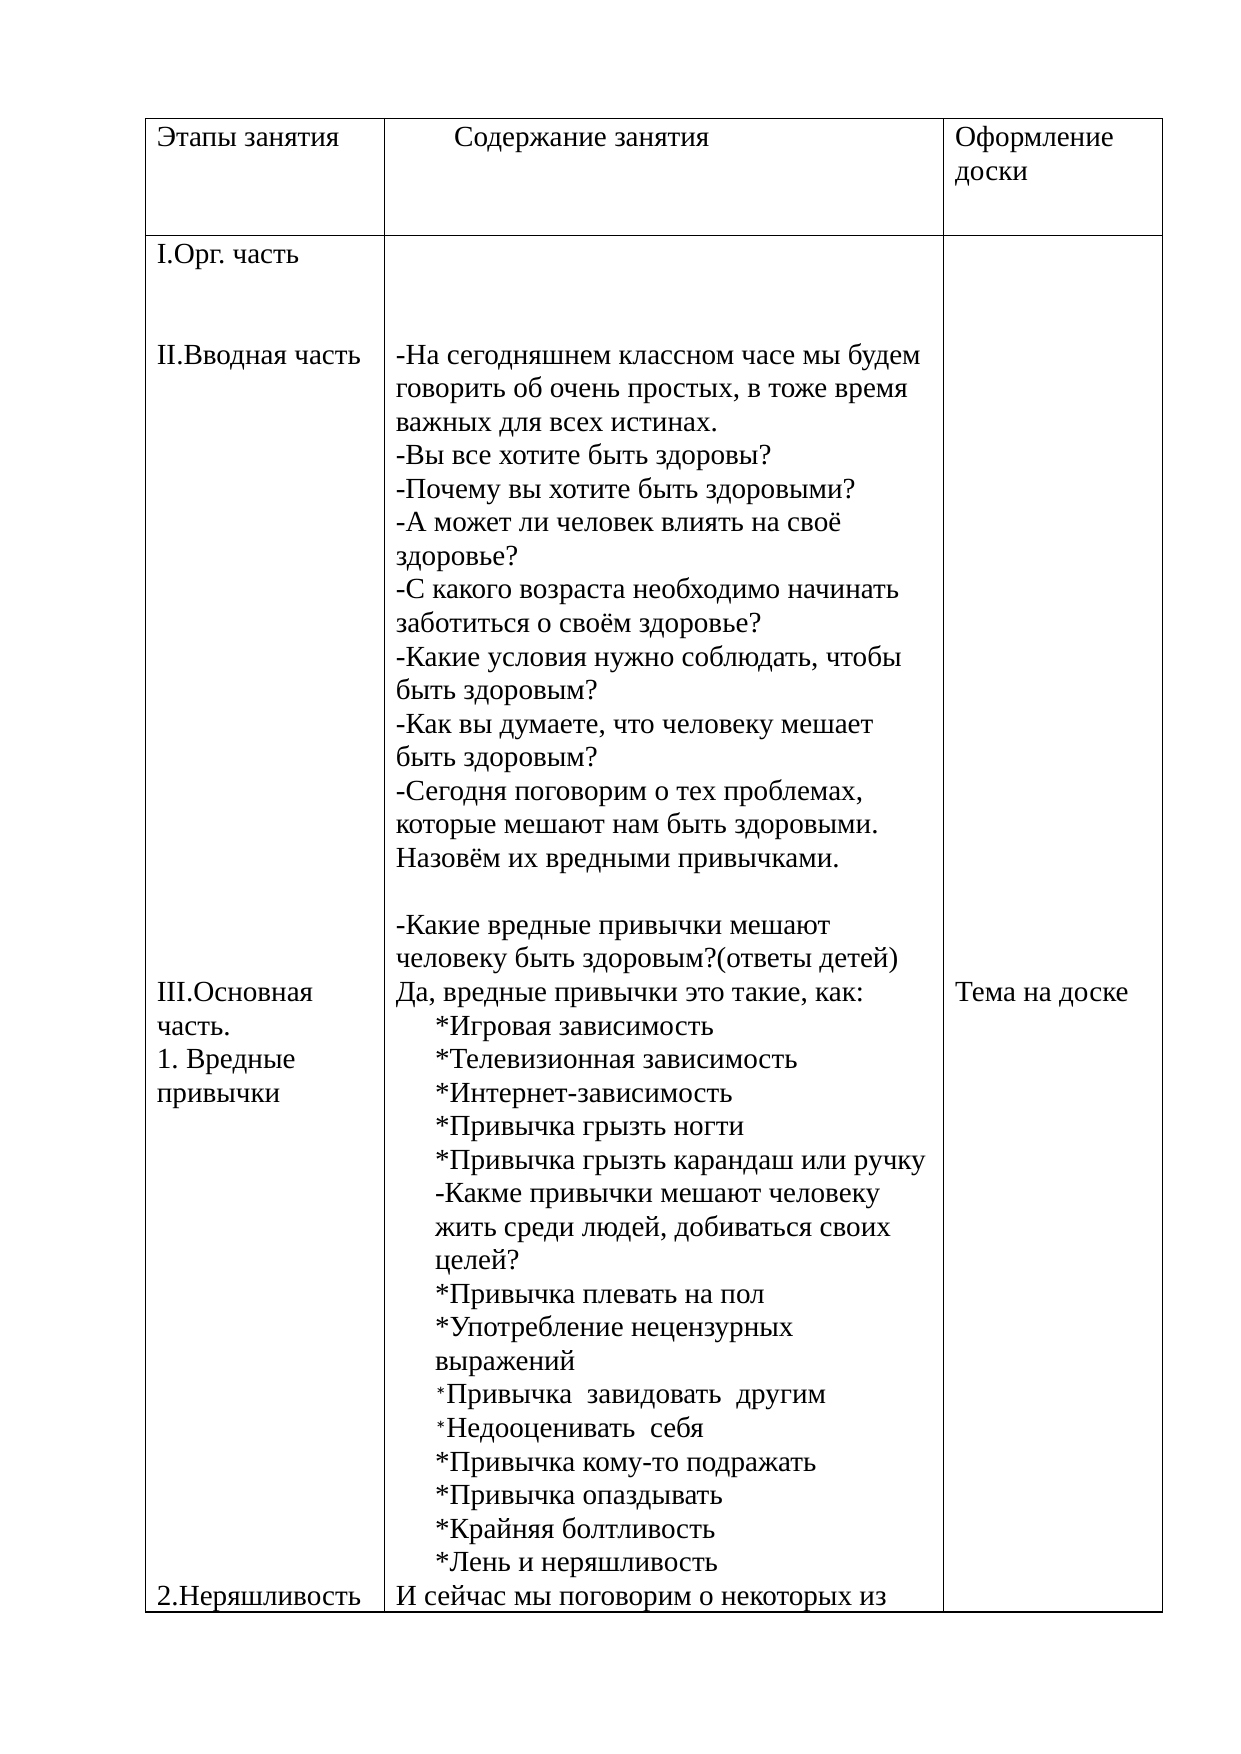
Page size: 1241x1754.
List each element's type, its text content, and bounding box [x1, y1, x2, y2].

table_header Содержание занятия [385, 119, 943, 235]
table_header Этапы занятия [146, 119, 384, 235]
table_header Оформление доски [944, 119, 1162, 235]
table_cell I.Орг. часть II.Вводная часть III.Основная часть. 1. Вредные привычки 2.Неряшливость Лень Работа со сказкой Сухомлинского «Лентяй и Солнце» 4.Обжорство 5. Интернет-зависимость 6. Тест «Сможешь ли ты устоять?» 1) Рассказ «Когда он не в школе». 2)«Игра это я, это я» 3)Сценка «В трамвае». 4)Тест «Сможешь ли ты устоять?» 5) «Викторина» 6) Правила поведения на улице Работа в группах IV. Заключитель- ная часть [146, 236, 384, 1611]
table_cell Тема на доске Аккуратность труболюбие умеренность в еде Раздаю листочки Раздаю листочки Делятся на 3 группы [944, 236, 1162, 1611]
table_cell -На сегодняшнем классном часе мы будем говорить об очень простых, в тоже время важных для всех истинах. -Вы все хотите быть здоровы? -Почему вы хотите быть здоровыми? -А может ли человек влиять на своё здоровье? -С какого возраста необходимо начинать заботиться о своём здоровье? -Какие условия нужно соблюдать, чтобы быть здоровым? -Как вы думаете, что человеку мешает быть здоровым? -Сегодня поговорим о тех проблемах, которые мешают нам быть здоровыми. Назовём их вредными привычками. -Какие вредные привычки мешают человеку быть здоровым?(ответы детей) Да, вредные привычки это такие, как: Игровая зависимость Телевизионная зависимость Интернет-зависимость Привычка грызть ногти Привычка грызть карандаш или ручку -Какме привычки мешают человеку жить среди людей, добиваться своих целей? Привычка плевать на пол Употребление нецензурных выражений Привычка завидовать другим Недооценивать себя Привычка кому-то подражать Привычка опаздывать Крайняя болтливость Лень и неряшливость И сейчас мы поговорим о некоторых из них, послушайте отрывок. Определите о какой вредгой привычке идет речь? Тротуар ему не нужен, Растегнувши воротник, По канавам и по лужам Он шагает напрямик. Он портфель нести не хочет, По земле его волочит. Сполз ремень на правый бок, Из штанины вырван клок. Мне, признаться, не понятно – Что он делал? Где он был? Как на лбу возникли пятна Фиолетовых чернил? Почему на брюках глина? Почему фуражка блином, И расстегнут воротник? Кто он, этот ученик? (ответы детей) Ну, конечно, это неряха! Какой вредной привычкой он владеет? А какие правила необходимо соблюдать в жизни, чтобы не быть неряшливым?(Ответы детей.) Какую привычку необходимо приобрести мальчику? ( аккуратность) Послушайте сказку, определите, определите о какой вредной привычке идет речь? Сказка Сухомлинского «Лентяй и Солнце» - солнышко, передвинься, пожалуйста, немного в сторону, мне жарко. Солнце рассмеялось: - разве мыслимое дело, чтобы солнце передвигалось, куда Лентяю захочется? Лентяй рассердился и закричал: -значит, ты не хочешь передвинуться? - не хочу!- ответило Солнце. -ах так!?- сказал Лентяй.- тогда я назло тебе буду лежать здесь. -Какая вредная привычка: ( лениться) -На какую привычку необходимо поменять лень? Трудолюбие -Послушайте стихотворение, о ком идет речь? Любит он покушать сытно, Много, вкусно, аппетитно Ест он все и без разбора, Потому что он…(Обжора) -А вы знаете чем вредно переедание?(ответы детей) а какие правила питания надо соблюдать чтобы быть здоровым? (ответы детей) - Чтобы правильно питаться, нужно выполнять два условия: умеренность и разнообразие. - Что значит умеренность? (Не переедать) - А разнообразие?(Ответы детей) Значит нужно есть разнообразную пищу. Ни один продукт не дает всех питательных веществ, которые необходимы для поддержания хорошего здоровья. Одни продукты дают организму энергию, чтобы двигаться, хорошо думать, не уставать (мед, гречка, геркулес, изюм, масло). Другие помогают строить организм и сделать его более сильным. А третьи - фрукты и овощи – содержат много витаминов и минеральных веществ, которые помогают организму, расти и развиваться. Послушайте стихотворение, о чем идет речь? Есть такая сеть на свете Ею рыбу не поймать. В неё входят даже дети, Чтоб общаться иль играть. Информацию черпают, И чего здесь только нет! Как же сеть ту называют? Ну, конечно, (Интернет) На Западе утверждают, что каждый пятый пользователь Интернета в той или иной мере страдает компьютерной зависимостью. И в России уже многие подвержены этой мании. Люди теряют чувство реальности, уходят в виртуальный мир. Самыми незащищенными, как всегда, оказались дети и подростки. Появился даже такой термин - «компьютерный синдром». -Чувствуете ли вы, что вас тоже затягивает в компьютерную трясину? (Дети высказываются.) -Какие советы и предложения вы могли бы сами дать своим сверстникам, чтобы их нахождение в сети Интернет было полезным и безопасным? Да, правильно, не желательно размещать персональную информацию в Интернете, Не отвечайте на Спам (нежелательную электронную почту), Не открывайте файлы, которые прислали неизвестные Вам людей. Вы не можете знать, что на самом деле содержат эти файлы – в них могут быть вирусы или фото/видео с «агрессивным» содержанием., Не добавляйте незнакомых людей в свой контакт лист в IM (ICQ, MSN messenger и т.д.), Помните, что виртуальные знакомые могут быть не теми, за кого себя выдают. -Что надо делать, чтобы не стать зависимым от интернета? Сможете ли вы дать отпор вредным привычкам или не устоите перед их натиском? Проведем тест, который поможет вам оценить свои силы. 1. Любишь ли ты смотреть телевизор? 2. Хотелось ли тебе играть в компьютер больше 3 часов ежедневно? 3. Хотелось ли тебе попробовать закурить? 4. Можешь ли ты весь выходной просидеть перед телевизором, оставив все свои дела? 5. Пробовал ли ты алкогольные напитки? 6. Любишь ли ты уроки физкультуры? 7. Если друзья предложат тебе сбежать с уроков, согласишься ли ты? 8. Умеешь ли ты не повторять своих ошибок? 9.Если бы тебе прямо на улице незнакомый предложил коробку конфет, взял бы ты ее? 10. Друзья зовут тебя в игровые автоматы, а ты еще не сделал уроки. Сможешь отказаться? Теперь подсчитайте, сколько раз вы ответили «да». Вы сказали «да» больше 3 раз: Вы умеете управлять своими желаниями. У вас сильная воля и крепкий характер. Вы умеете отказаться от удовольствия, если это может принести вред, помешать вашим планам, вашим отношениям с родителями, учителями. Вы сказали «да» от 4 до 8 раз: Вам не всегда удается управлять своими желаниями. Не хватает силы воли. Из-за этого можно попасть в зависимость от вредной привычки. Вы сказали «да» от 9 до 10 раз: Вам очень трудно справиться со своими желаниями. Вас неудержимо тянет к сиюминутным удовольствиям. Вам нужно оценить свои действия. Вам нужно научиться говорить себе «нет». Вы уже говорили о том, как правильно вести себя в школе, доме и в кино. Сейчас поговорим о том, как правильно вести себя на улице. Представьте себе, что вы не в классе, а наблюдаете из окна своего дома за улицей. Смотрите внимательно и попытайтесь заметить правильно или неправильно ведут себя прохожие. Однажды утром я шла по улице. Впереди меня шагал мальчуган, разбрызгивая неглубокие лужицы. Его беспечное посвистывание далеко разнеслось по пустынной улице. В переулке его окликнул старичок с чемоданом: «Сынок, где тут улица Красноармейская?» Мальчик не останавливаясь, грубо бросил через плечо: «Я вам не справочное бюро» и свернул за угол. Я быстро объяснила старичку, где нужная ему улица, а сама пошла за мальчиком. Он уже входил в подъезд школы, которая как раз на Красноармейской улице. Мальчика я увидела сразу. Он сидел на подоконнике и громко объяснял своему товарищу: «Самолёт ТУ – 104 назван так по имени академика Туполева, а не транспортно-универсальный, как ты говоришь». Я спросила у проходившего мимо меня учителя: «Кто это такой? - Это Сергей Иванов, хороший мальчик, отличник!» Чуть позже я снова встретила Сергея на автобусной остановке. Расталкивая всех он первым вошёл в подошедший автобус и плюхнулся на единственное свободное место. Рядом остановилась женщина с авоськами. «Мальчик, уступил бы место», - сказала кондукторша. А он глазами указал на висевшую табличку и громко прочитал - «Места для детей». Учебный год только начался, в дневнике Сергея полно пятёрок. Но мой рассказ не об этом. Мой рассказ о том, какой это эгоистичный, безкультурный, грубый человек там, где его не знают. -Какое правило можно вывести? правило: «Будь внимателен к людям. Объясни, как найти нужную улицу. Если знаешь, но не можешь объяснить, лучше проводи». Объяснение правил игры. Если согласны правилам дорожного движения то дружно отвечаете « это я , это я, это все мои друзья». Если не согласны то молчите. 1.Кто из вас идёт вперед только там где пешеход? (это я, это я…) 2. Кто из вас в вагоне тесном уступает старшим место? (это я, это я…) 3.Знает кто, что на красный свет-это значит, хода нет! Это стоп! Остановись! Это значит берегись!( это я, это я…) 4. Знает кто, что свет зеленый – означает путь свободный. (это я, это я…) 5. Знает кто тут, что на красный пешеход безопасный? (это не я , это не я) 6.Я примерный пешеход! Знаю каждый переход! ( это я, это я…) Сидит школьник. Рядом стоит старушка. Когда школьнику предлагают встать, он делает это молча с недовольным видом. - Ребята! Каковы ошибки в поведении мальчика? -Какое правило можно вывести? правило: «Будь предупредителен со всеми людьми. Помоги перейти через улицу, помоги донести вещи, уступи место. Делай всё это радостно, приветливо, любезно. Есть ещё очень важное и нужное правило поведения на улице: «Знай и соблюдай правила дорожного движения». Сейчас я проверю , какие вы внимательные пешеходы и готовы ли вы к игре. Я вам задаю вопрос, а вы отвечаете «да» или «нет». 1)Что хотите- говорите, в море сладкая вода?(нет) 2)Что хотите-говорите, красный свет- проезда нет? (Да) 3)Что хотите- говорите, каждый раз, идя домой, играем мы на мостовой?(нет) 4) Что хотите-говорите, мы всегда идем вперед только там, где переход? (да) 5)Что хотите- говорите, но если очень вы спешите, то перед транспортом бежите?(нет) 6)Что хотите-говорите, мы бежим вперед так скоро , что не видим светофора?(нет) 7)Что хотите- говорите, зеленый свет -проезда нет?(нет) Все люди, как только выходят на улицу, становятся пешеходами. Настоящий пешеход ведёт себя на улице уверенно, и шофёры относятся к нему с уважением. Машины ездят по строгим правилам. Для пешеходов тоже есть правила. Если их не знать, ни за что не стать хорошим пешеходом. А теперь я вам прочитаю правила поведения на улице. Послушайте внимательно. 1.По улице надо ходить подтянуто, умеренным шагом и только по тротуару или пешеходному переходу, придерживаясь правой стороны, чтобы не мешать другим; 2.Нельзя ходить в ряд по несколько, более двух человек, или большой группой — это мешает другим; 3.Нельзя играть на проезжей части улицы (дороги), это не место для игр; 4.При встрече товарища нельзя останавливаться для разговора на середине тротуара, надо отойти в сторону; 5.Бросать бумажки, кожуру от фруктов и. т. п. Запрещается. Для этого есть урны и мусорные ящики, кроме того, прохожие могут наступить на кожуру от фруктов, поскользнуться и упасть; 6.С наступлением заморозков нельзя кататься на тротуарах, превращать их в каток: пешеходы могут поскользнуться и упасть; 7.В узких местах на тротуаре надо уступать дорогу взрослым; 8.Надо всегда быть внимательным к старшим, помогать им; 9.Нельзя толкаться, из-за этого другие могут сойти на проезжую часть улицы и подвергнуть свою жизнь опасности; 10.Если вы случайно толкнёте кого-нибудь или наступите кому-нибудь на ногу и. т. п., то необходимо вежливо извинится; 11.К людям, которые мешают пройти, обращайтесь со словами: «Пропустите ,пожалуйста»; 12.Если видите, что ваш товарищ или кто-либо из младших собирается нарушить правила движения, остановите их; 13.Без разрешения дорожных органов и органов милиции нельзя проводить на дороге никаких массовых мероприятий; 14.Нельзя разводить огонь на территории дороги(в полосе отвода) и ближе 100м от деревянных мостов; 15.Если вы увидите на дороге или искусственных сооружениях(мостах, туннелях, и. т. п.) неисправности, угрожающие безопасности движения, немедленно сообщите об этом дорожным органам и органам милиции; Вопросы : 1 гр.- 1) Как нужно обращаться к людям которые мешают пройти ( 11) 2) Как нужно поступить в ситуации если вы нечаянно толкнули кого-нибудь или наступили на ногу.(10) 2 гр. –1) Как нужно ходить по тротуару и по улице ?(1, 2) 2) Можно ли разводить огонь на территории дороги?(14) 3гр.- 1)Можно ли играть на проезжей части улице?(3) 2) Если вы увидите на дороге или на искусственных сооружениях неисправности то куда нужно сообщить?(15) 4 гр. –1) Можно ли толкаться на улице ?(9) 2)При встрече товарища можно ли останавливаться для разговора на середине улицы? (4) 5 гр. – 1) Можно ли бросать мусор на улице ?(5) 2) Что нужно сделать если вы видите , что ваш товарищ или кто-либо из младших нарушает правила движения(12) 6 гр. 1) Можно ли кататься на тротуарах и превращать из в каток (6) Надо ли уступать дорогу взрослым в узких местах на тротуаре (7) -Что нового вы узнали? -Что понравилась? -Как нужно вести себя на улице? -Какие правила запомнили? [385, 236, 943, 1611]
